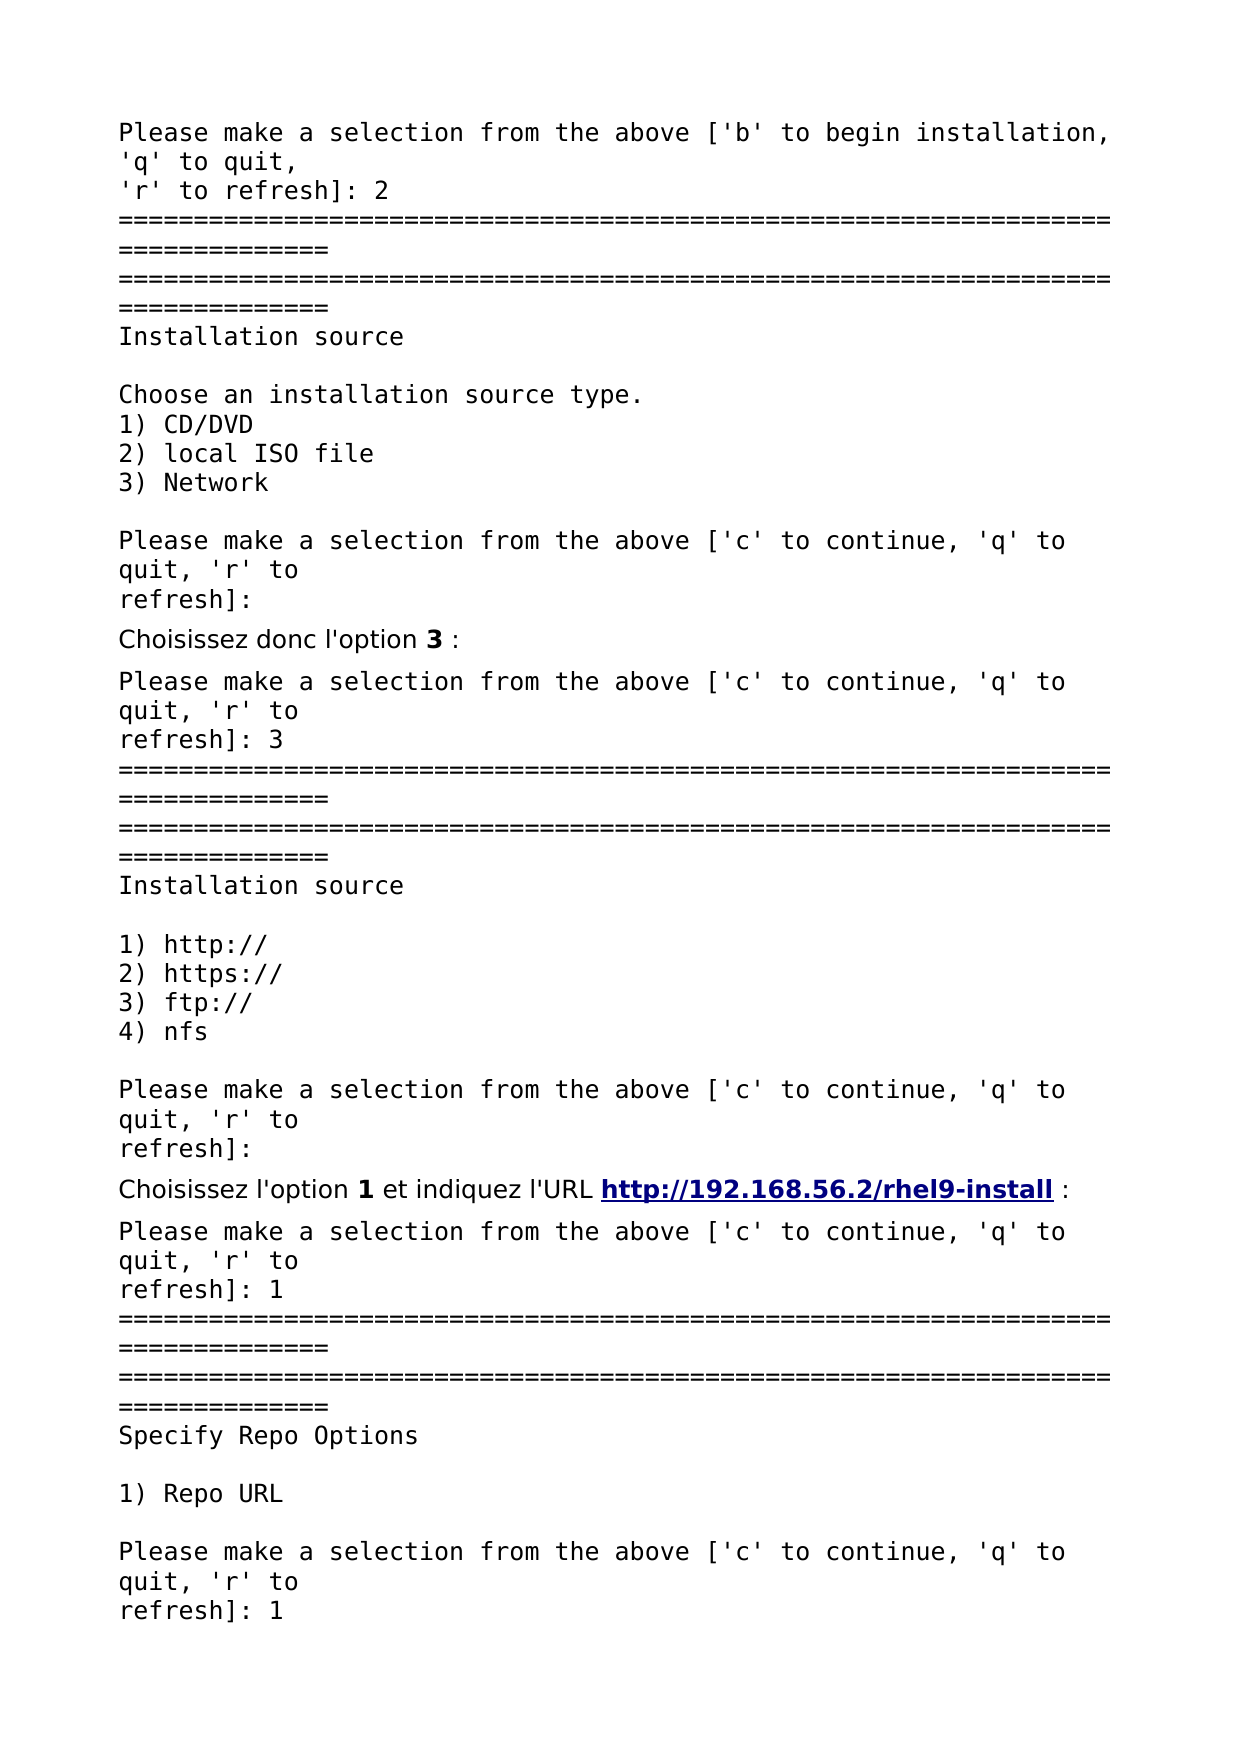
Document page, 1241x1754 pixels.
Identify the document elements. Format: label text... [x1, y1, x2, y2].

text Please make a selection from the above ['c' to continue, 'q' to quit, 'r' to refresh]: 1 ================================================================================ ================================================================================ Specify Repo Options 1) Repo URL Please make a selection from the above ['c' to continue, 'q' to quit, 'r' to refresh]: 1 [118, 1217, 1122, 1625]
text Choisissez donc l'option 3 : [118, 626, 1122, 655]
text Please make a selection from the above ['b' to begin installation, 'q' to quit, 'r' to refresh]: 2 ================================================================================ ================================================================================ Installation source Choose an installation source type. 1) CD/DVD 2) local ISO file 3) Network Please make a selection from the above ['c' to continue, 'q' to quit, 'r' to refresh]: [118, 118, 1122, 614]
text Please make a selection from the above ['c' to continue, 'q' to quit, 'r' to refresh]: 3 ================================================================================ ================================================================================ Installation source 1) http:// 2) https:// 3) ftp:// 4) nfs Please make a selection from the above ['c' to continue, 'q' to quit, 'r' to refresh]: [118, 667, 1122, 1163]
text Choisissez l'option 1 et indiquez l'URL http://192.168.56.2/rhel9-install : [118, 1175, 1122, 1204]
